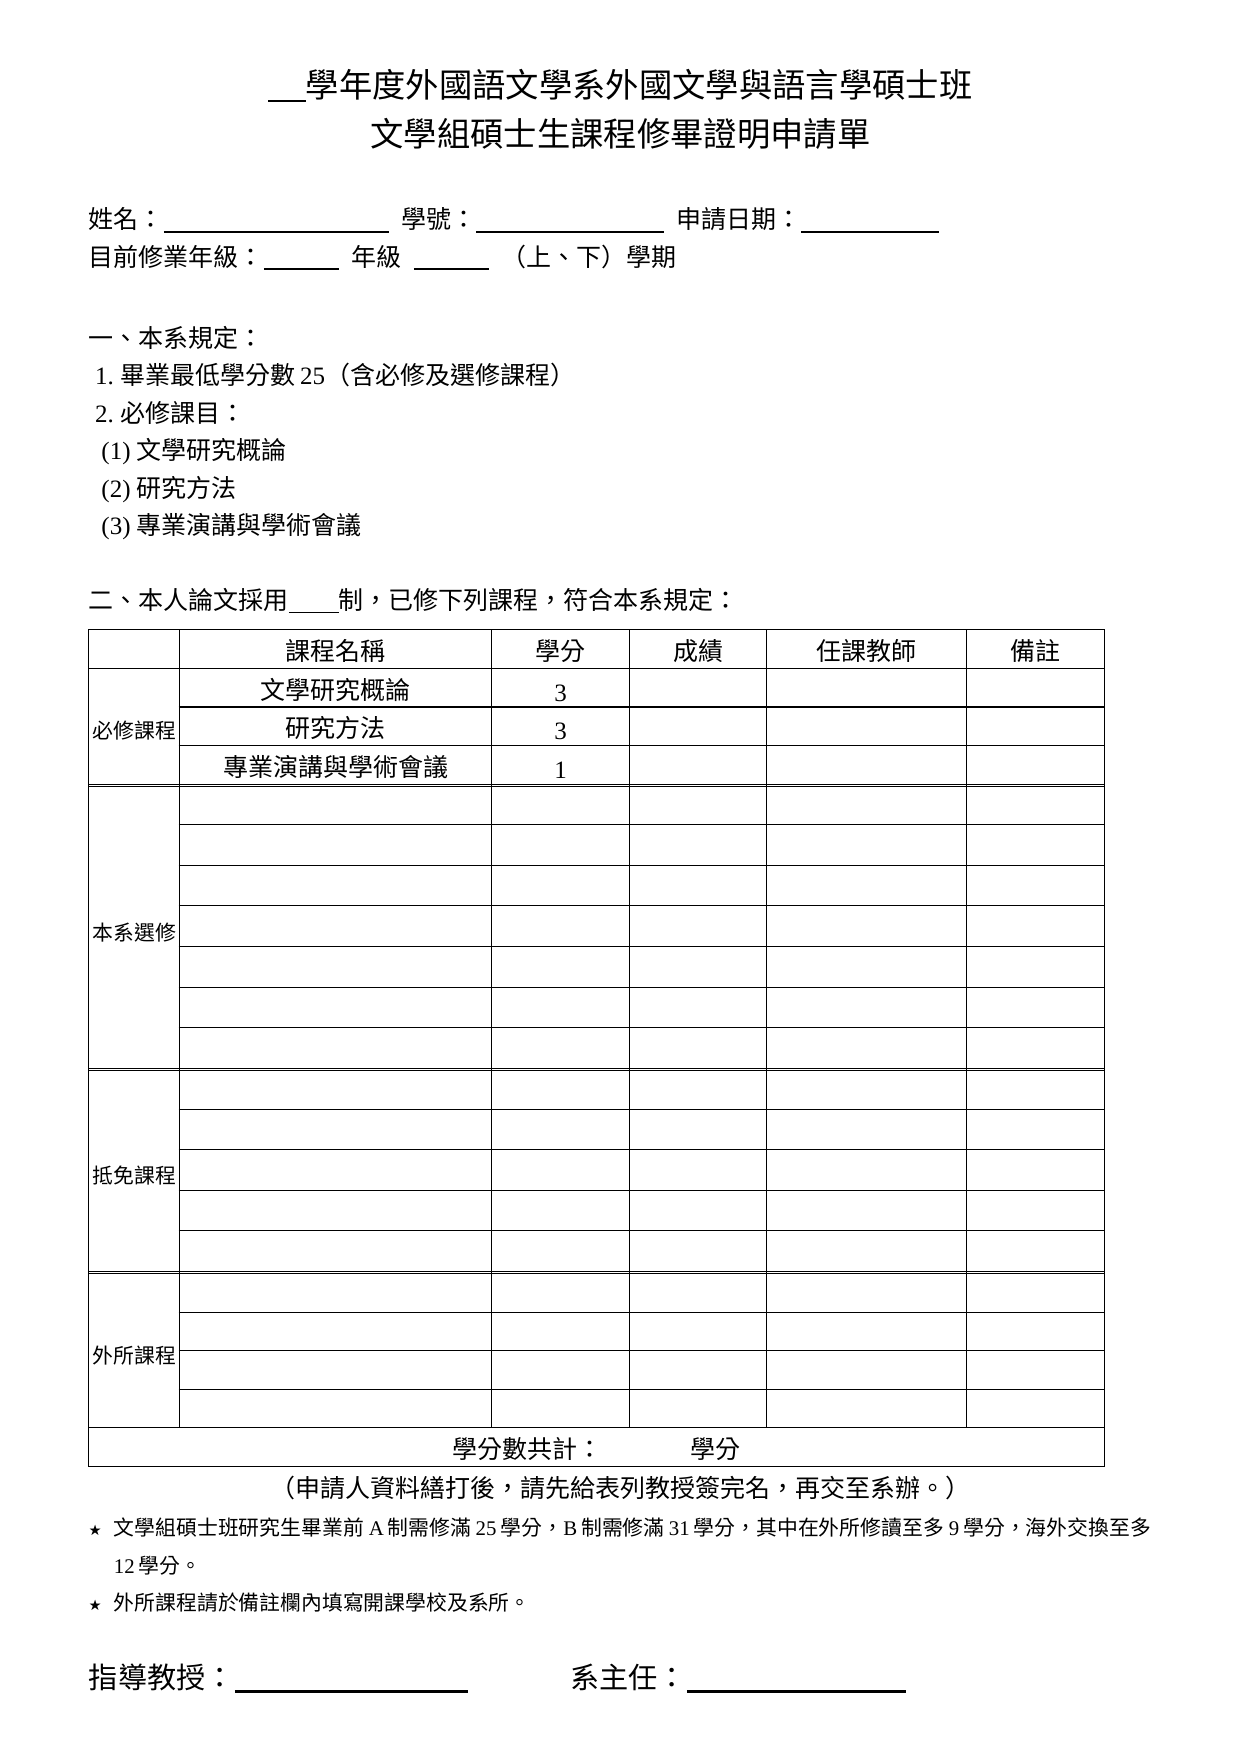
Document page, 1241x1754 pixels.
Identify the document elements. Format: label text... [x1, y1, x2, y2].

table_cell [967, 1110, 1104, 1149]
table_cell [492, 825, 629, 865]
table_cell [492, 787, 629, 824]
table_cell [492, 947, 629, 987]
table_cell [492, 906, 629, 946]
table_cell [967, 825, 1104, 865]
table_cell [967, 1390, 1104, 1427]
table_cell 3 [492, 669, 629, 706]
table_cell [767, 988, 966, 1027]
table_cell [630, 708, 766, 745]
table_cell 3 [492, 708, 629, 745]
table_cell [967, 1191, 1104, 1230]
text 一、本系規定： [89, 317, 1152, 354]
table_cell [767, 1351, 966, 1389]
table_cell [630, 988, 766, 1027]
table_cell [630, 1110, 766, 1149]
table_cell [630, 947, 766, 987]
table_cell [492, 1028, 629, 1068]
table_cell [967, 746, 1104, 783]
table_cell [180, 1150, 491, 1190]
table_cell [492, 1351, 629, 1389]
table_cell [180, 1110, 491, 1149]
table_cell 本系選修 [89, 787, 179, 1068]
table_cell [767, 1150, 966, 1190]
table_cell [767, 1390, 966, 1427]
table_cell [630, 906, 766, 946]
table_cell [630, 669, 766, 706]
table_header 成績 [630, 630, 766, 668]
table_cell [630, 1191, 766, 1230]
table_header 備註 [967, 630, 1104, 668]
table_cell [767, 1110, 966, 1149]
table_header [89, 630, 179, 668]
table_cell [180, 825, 491, 865]
table_cell [767, 1274, 966, 1312]
table_cell [767, 947, 966, 987]
table_cell 研究方法 [180, 708, 491, 745]
table_cell [767, 825, 966, 865]
table_cell [967, 1071, 1104, 1108]
table_cell [630, 825, 766, 865]
table_cell [967, 866, 1104, 905]
table_cell [630, 1231, 766, 1271]
table_cell [767, 866, 966, 905]
table_cell 文學研究概論 [180, 669, 491, 706]
table_cell [492, 1071, 629, 1108]
table_cell [630, 866, 766, 905]
table_cell [492, 1231, 629, 1271]
table_cell [630, 1351, 766, 1389]
text 1. 畢業最低學分數25（含必修及選修課程） [89, 354, 1152, 392]
text 文學組碩士生課程修畢證明申請單 [76, 107, 1164, 156]
table_cell 專業演講與學術會議 [180, 746, 491, 783]
table_cell [492, 1313, 629, 1350]
table_cell [630, 1390, 766, 1427]
table_cell 抵免課程 [89, 1071, 179, 1271]
table_cell [180, 1274, 491, 1312]
table_cell [630, 1071, 766, 1108]
text 指導教授： 系主任： [89, 1654, 1152, 1697]
table_cell 外所課程 [89, 1274, 179, 1427]
table_cell [492, 1191, 629, 1230]
table_header 任課教師 [767, 630, 966, 668]
table_cell [180, 1231, 491, 1271]
table_cell [180, 988, 491, 1027]
table_cell [492, 1150, 629, 1190]
table_cell [630, 1313, 766, 1350]
table_cell [492, 1274, 629, 1312]
table_cell [967, 787, 1104, 824]
text 學年度外國語文學系外國文學與語言學碩士班 [89, 59, 1152, 107]
table_cell [630, 746, 766, 783]
table_cell [767, 669, 966, 706]
table_cell [492, 1110, 629, 1149]
text （申請人資料繕打後，請先給表列教授簽完名，再交至系辦。） [89, 1467, 1152, 1504]
table_cell [967, 947, 1104, 987]
text 姓名： 學號： 申請日期： [89, 199, 1152, 236]
table_cell [630, 787, 766, 824]
table_cell [767, 1071, 966, 1108]
table_cell [767, 746, 966, 783]
table_cell [767, 787, 966, 824]
table_cell [180, 906, 491, 946]
table_cell [967, 1028, 1104, 1068]
table_cell [767, 1231, 966, 1271]
table_cell [967, 1274, 1104, 1312]
table_cell [967, 1150, 1104, 1190]
table_cell 1 [492, 746, 629, 783]
table_cell [967, 1231, 1104, 1271]
table_cell [767, 708, 966, 745]
table_cell [630, 1028, 766, 1068]
table_cell [967, 708, 1104, 745]
table_cell [967, 988, 1104, 1027]
text (2) 研究方法 [89, 467, 1152, 504]
table_header 課程名稱 [180, 630, 491, 668]
table_cell [967, 906, 1104, 946]
table_cell [180, 787, 491, 824]
table_cell [180, 866, 491, 905]
table_cell [180, 1351, 491, 1389]
table_cell [180, 1390, 491, 1427]
table_cell [767, 906, 966, 946]
table_cell [967, 669, 1104, 706]
table_cell [492, 988, 629, 1027]
table_cell [767, 1191, 966, 1230]
text 2. 必修課目： [89, 392, 1152, 429]
list 文學組碩士班研究生畢業前A制需修滿25學分，B制需修滿31學分，其中在外所修讀至多9學分，海外交換至多12學分。 [89, 1504, 1152, 1579]
table_cell [180, 1191, 491, 1230]
text 目前修業年級： 年級 （上、下）學期 [89, 236, 1152, 274]
text 二、本人論文採用 制，已修下列課程，符合本系規定： [89, 579, 1152, 617]
table_cell [180, 1313, 491, 1350]
table_cell [630, 1150, 766, 1190]
list 外所課程請於備註欄內填寫開課學校及系所。 [89, 1579, 1152, 1617]
table_cell [180, 1028, 491, 1068]
table_cell 學分數共計： 學分 [89, 1428, 1104, 1466]
table_cell 必修課程 [89, 669, 179, 783]
table_cell [492, 1390, 629, 1427]
text (1) 文學研究概論 [89, 429, 1152, 467]
table_cell [630, 1274, 766, 1312]
table_header 學分 [492, 630, 629, 668]
table_cell [967, 1351, 1104, 1389]
table_cell [767, 1313, 966, 1350]
text (3) 專業演講與學術會議 [89, 504, 1152, 542]
table_cell [967, 1313, 1104, 1350]
table_cell [180, 1071, 491, 1108]
table_cell [180, 947, 491, 987]
table_cell [492, 866, 629, 905]
table_cell [767, 1028, 966, 1068]
